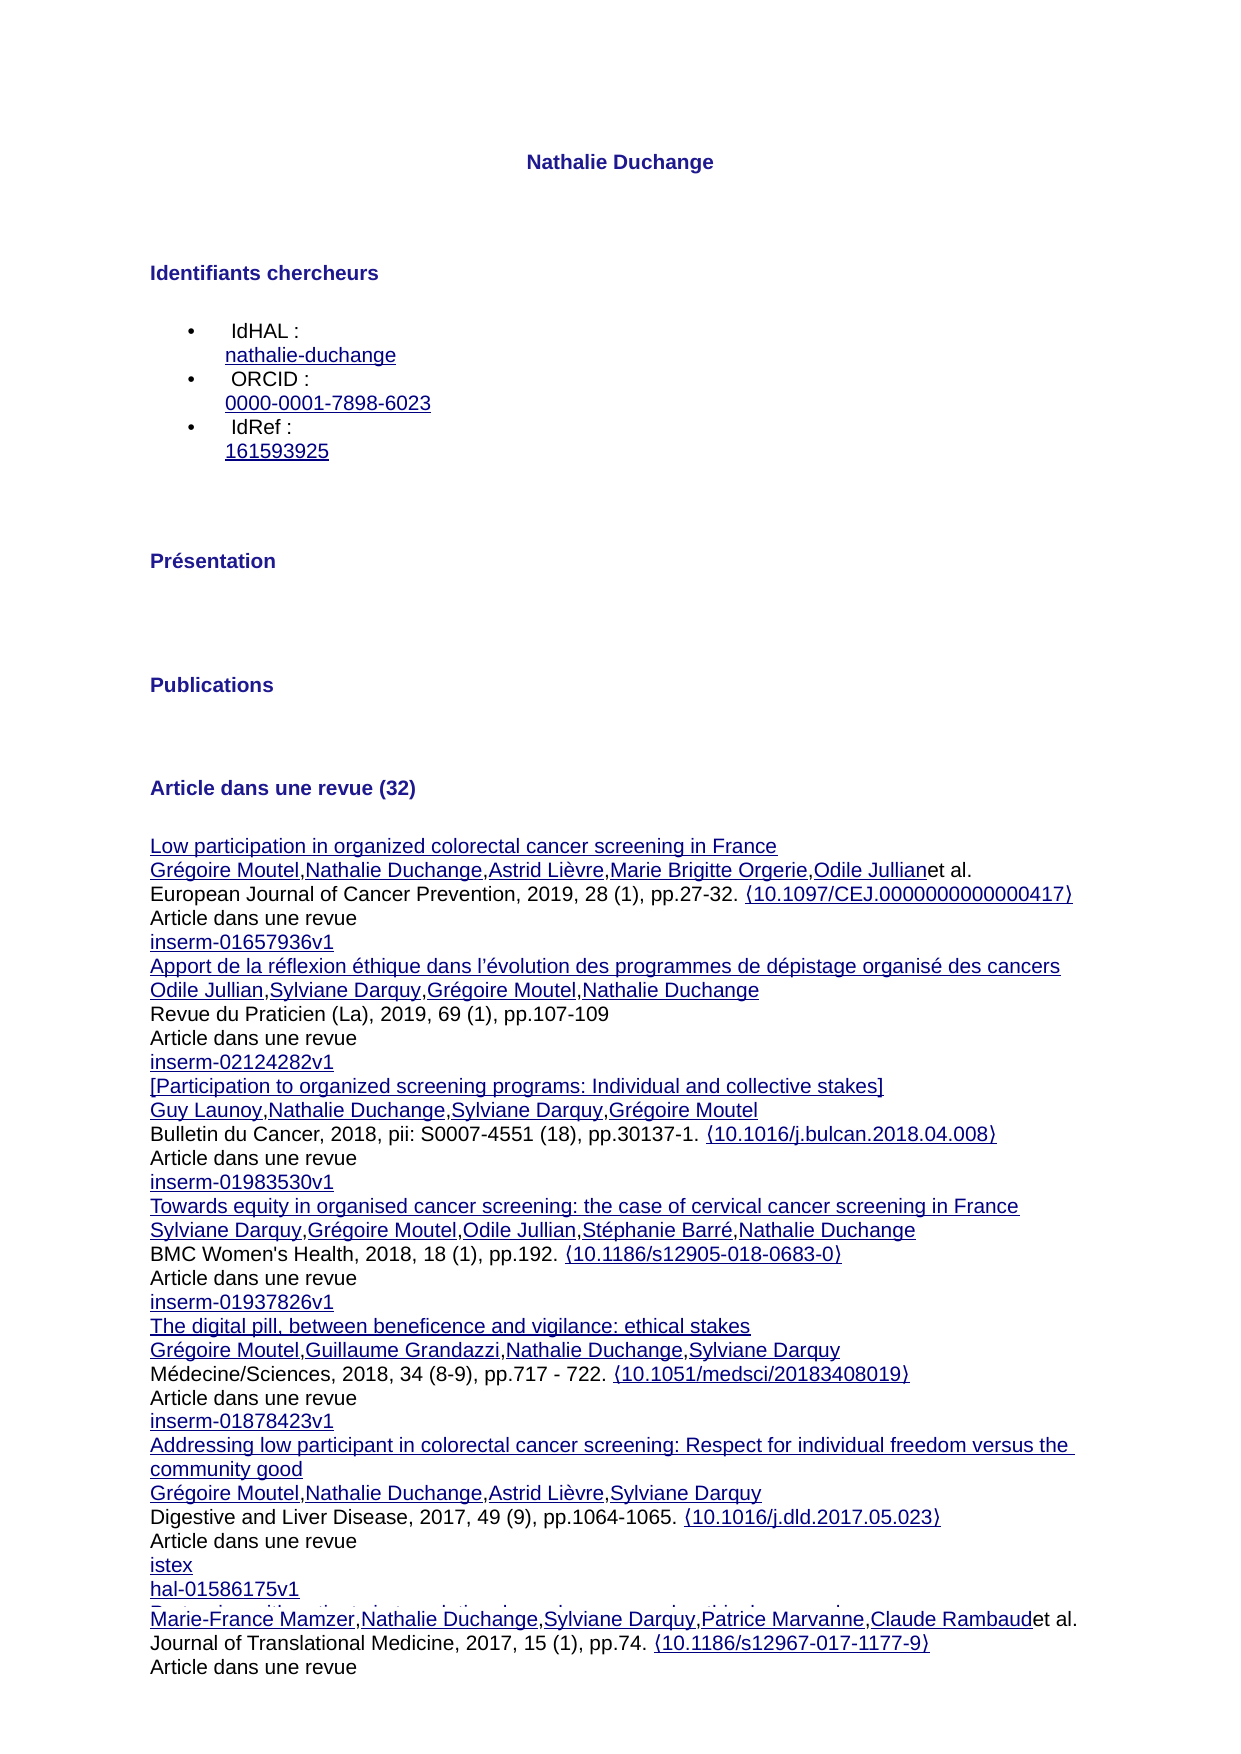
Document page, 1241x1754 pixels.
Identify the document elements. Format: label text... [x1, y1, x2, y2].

subtitle Identifiants chercheurs [150, 260, 1090, 284]
list 161593925 [187, 438, 1090, 462]
list ORCID : [187, 367, 1090, 391]
list 0000-0001-7898-6023 [187, 391, 1090, 414]
subtitle Présentation [150, 549, 1090, 573]
subtitle Article dans une revue (32) [150, 776, 1090, 800]
list IdHAL : [187, 319, 1090, 343]
table_cell Apport de la réflexion éthique dans l’évolution des programmes de dépistage organisé des cancers Odile Jullian,Sylviane Darquy,Grégoire Moutel,Nathalie Duchange Revue du Praticien (La), 2019, 69 (1), pp.107-109 Article dans une revue inserm-02124282v1 [150, 954, 1090, 1074]
table_cell [Participation to organized screening programs: Individual and collective stakes] Guy Launoy,Nathalie Duchange,Sylviane Darquy,Grégoire Moutel Bulletin du Cancer, 2018, pii: S0007-4551 (18), pp.30137-1. ⟨10.1016/j.bulcan.2018.04.008⟩ Article dans une revue inserm-01983530v1 [150, 1074, 1090, 1194]
list IdRef : [187, 414, 1090, 438]
table_cell Towards equity in organised cancer screening: the case of cervical cancer screening in France Sylviane Darquy,Grégoire Moutel,Odile Jullian,Stéphanie Barré,Nathalie Duchange BMC Women's Health, 2018, 18 (1), pp.192. ⟨10.1186/s12905-018-0683-0⟩ Article dans une revue inserm-01937826v1 [150, 1194, 1090, 1313]
list nathalie-duchange [187, 343, 1090, 367]
subtitle Publications [150, 673, 1090, 697]
subtitle Nathalie Duchange [150, 150, 1090, 174]
table_header Low participation in organized colorectal cancer screening in France Grégoire Moutel,Nathalie Duchange,Astrid Lièvre,Marie Brigitte Orgerie,Odile Jullianet al. European Journal of Cancer Prevention, 2019, 28 (1), pp.27-32. ⟨10.1097/CEJ.0000000000000417⟩ Article dans une revue inserm-01657936v1 [150, 834, 1090, 954]
table_cell The digital pill, between beneficence and vigilance: ethical stakes Grégoire Moutel,Guillaume Grandazzi,Nathalie Duchange,Sylviane Darquy Médecine/Sciences, 2018, 34 (8-9), pp.717 - 722. ⟨10.1051/medsci/20183408019⟩ Article dans une revue inserm-01878423v1 [150, 1314, 1090, 1433]
table_cell Addressing low participant in colorectal cancer screening: Respect for individual freedom versus the community good Grégoire Moutel,Nathalie Duchange,Astrid Lièvre,Sylviane Darquy Digestive and Liver Disease, 2017, 49 (9), pp.1064-1065. ⟨10.1016/j.dld.2017.05.023⟩ Article dans une revue istex hal-01586175v1 [150, 1433, 1090, 1601]
table_cell Partnering with patients in translational oncology research: ethical approach Marie-France Mamzer,Nathalie Duchange,Sylviane Darquy,Patrice Marvanne,Claude Rambaudet al. Journal of Translational Medicine, 2017, 15 (1), pp.74. ⟨10.1186/s12967-017-1177-9⟩ Article dans une revue inserm-01504029v1 [150, 1601, 1090, 1679]
